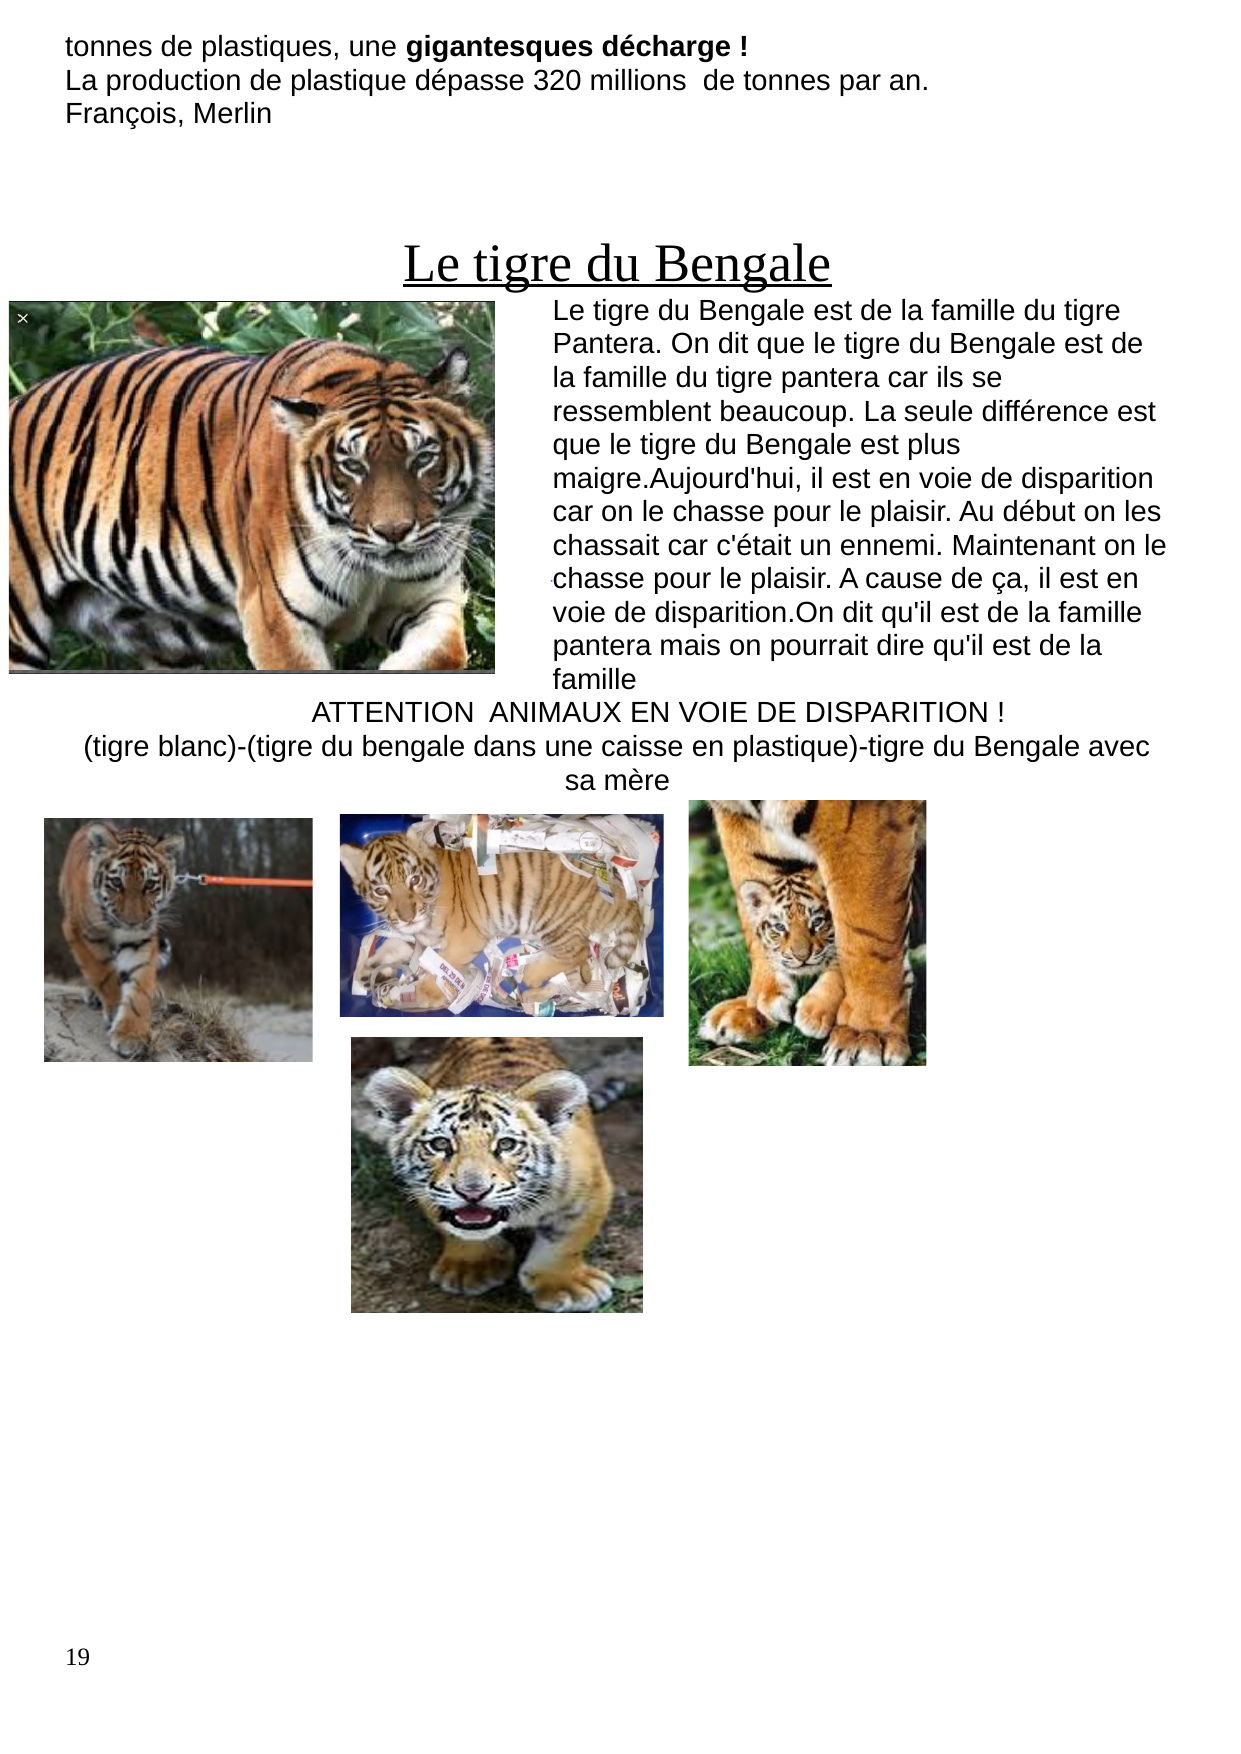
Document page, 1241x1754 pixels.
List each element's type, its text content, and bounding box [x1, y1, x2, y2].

text Le tigre du Bengale est de la famille du tigre Pantera. On dit que le tigre du Bengale est de la famille du tigre pantera car ils se ressemblent beaucoup. La seule différence est que le tigre du Bengale est plus maigre.Aujourd'hui, il est en voie de disparition car on le chasse pour le plaisir. Au début on les chassait car c'était un ennemi. Maintenant on le chasse pour le plaisir. A cause de ça, il est en voie de disparition.On dit qu'il est de la famille pantera mais on pourrait dire qu'il est de la famille [65, 293, 1169, 696]
text Le tigre du Bengale [65, 231, 1169, 293]
text François, Merlin [65, 97, 1169, 130]
picture [688, 800, 927, 1066]
text (tigre blanc)-(tigre du bengale dans une caisse en plastique)-tigre du Bengale avec sa mère [65, 729, 1169, 796]
list ATTENTION ANIMAUX EN VOIE DE DISPARITION ! [110, 696, 1169, 729]
text tonnes de plastiques, une gigantesques décharge ! [65, 29, 1169, 63]
picture [8, 301, 553, 674]
picture [351, 1037, 643, 1313]
picture [44, 818, 313, 1062]
picture [339, 814, 664, 1017]
text La production de plastique dépasse 320 millions de tonnes par an. [65, 63, 1169, 97]
